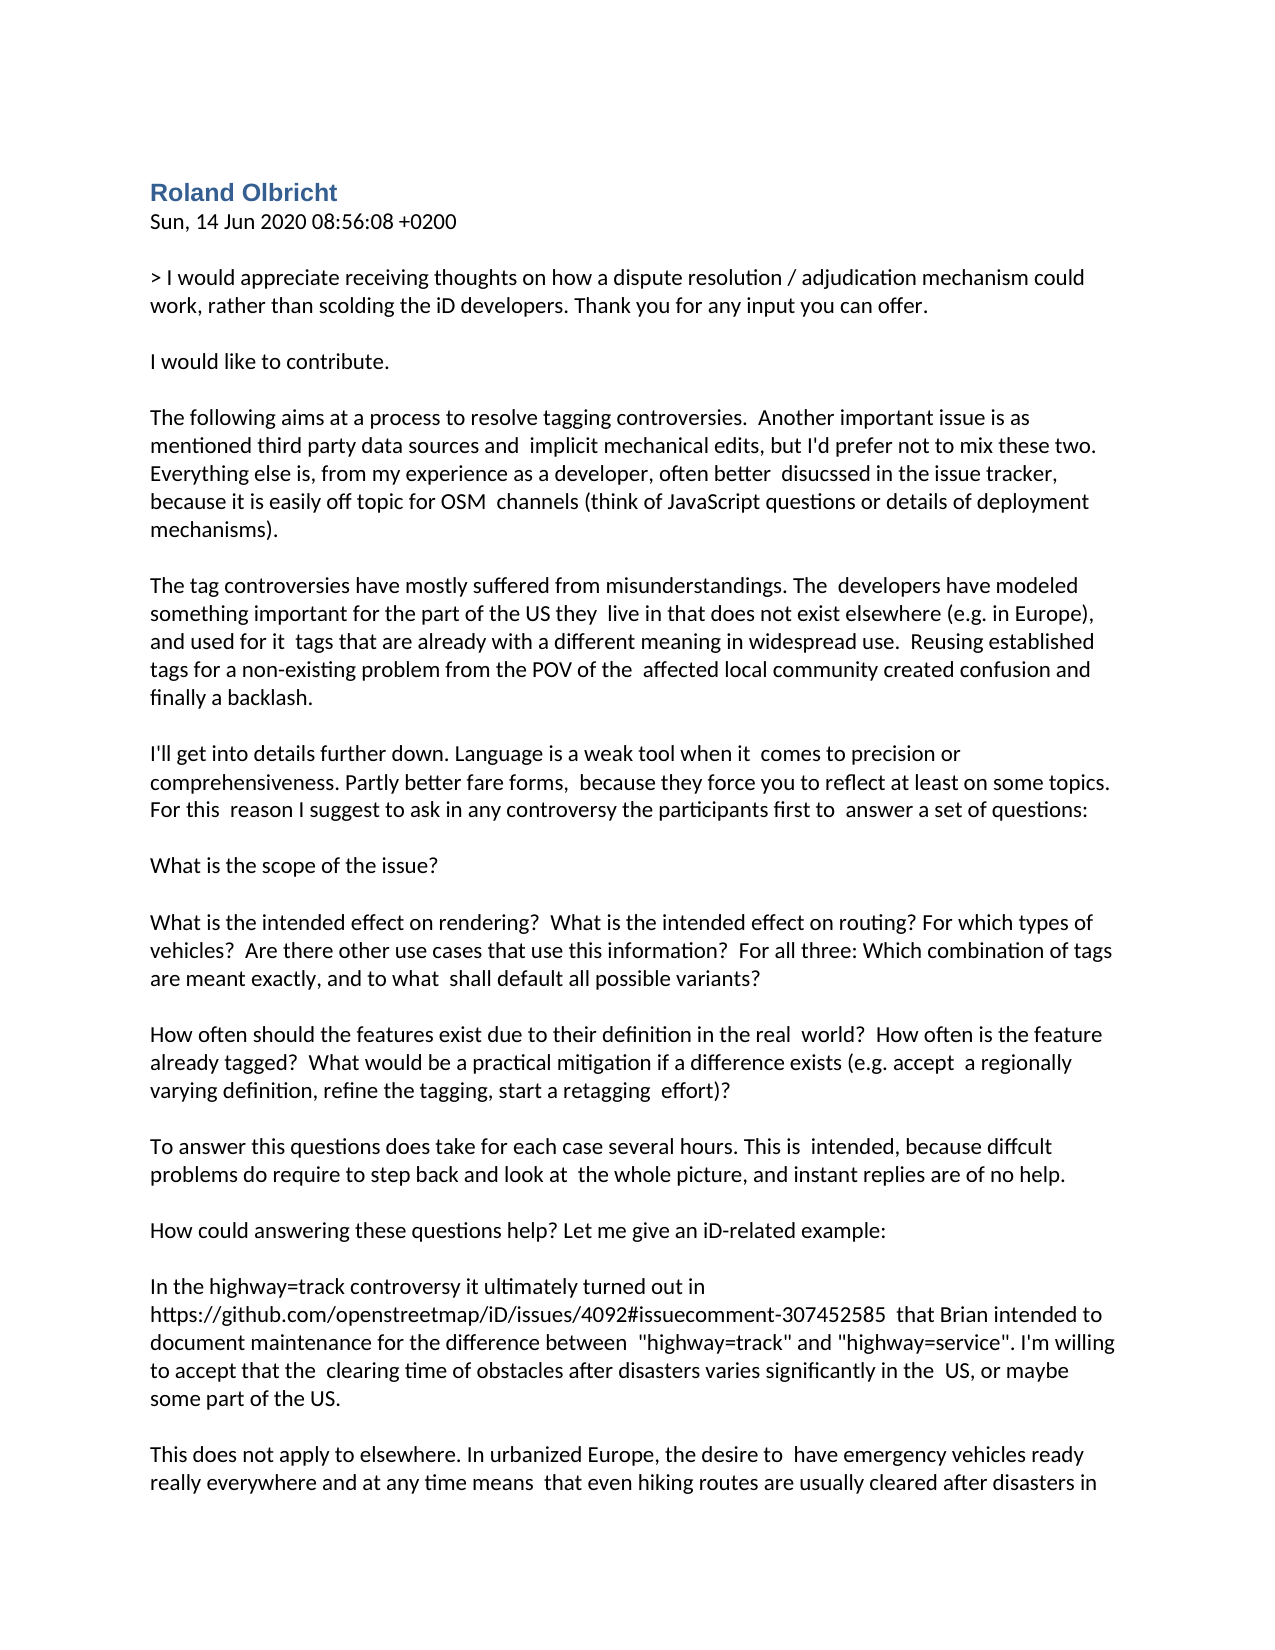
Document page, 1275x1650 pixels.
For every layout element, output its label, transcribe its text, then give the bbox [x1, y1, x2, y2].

text This does not apply to elsewhere. In urbanized Europe, the desire to have emergency vehicles ready really everywhere and at any time means that even hiking routes are usually cleared after disasters in [150, 1440, 1125, 1496]
text Sun, 14 Jun 2020 08:56:08 +0200 [150, 207, 1125, 235]
text What is the intended effect on rendering? What is the intended effect on routing? For which types of vehicles? Are there other use cases that use this information? For all three: Which combination of tags are meant exactly, and to what shall default all possible variants? [150, 908, 1125, 992]
text To answer this questions does take for each case several hours. This is intended, because diffcult problems do require to step back and look at the whole picture, and instant replies are of no help. [150, 1132, 1125, 1188]
text How often should the features exist due to their definition in the real world? How often is the feature already tagged? What would be a practical mitigation if a difference exists (e.g. accept a regionally varying definition, refine the tagging, start a retagging effort)? [150, 1020, 1125, 1104]
text In the highway=track controversy it ultimately turned out in https://github.com/openstreetmap/iD/issues/4092#issuecomment-307452585 that Brian intended to document maintenance for the difference between "highway=track" and "highway=service". I'm willing to accept that the clearing time of obstacles after disasters varies significantly in the US, or maybe some part of the US. [150, 1272, 1125, 1412]
text Roland Olbricht [150, 178, 1125, 207]
text The tag controversies have mostly suffered from misunderstandings. The developers have modeled something important for the part of the US they live in that does not exist elsewhere (e.g. in Europe), and used for it tags that are already with a different meaning in widespread use. Reusing established tags for a non-existing problem from the POV of the affected local community created confusion and finally a backlash. [150, 571, 1125, 712]
text How could answering these questions help? Let me give an iD-related example: [150, 1216, 1125, 1244]
text I would like to contribute. [150, 347, 1125, 375]
text The following aims at a process to resolve tagging controversies. Another important issue is as mentioned third party data sources and implicit mechanical edits, but I'd prefer not to mix these two. Everything else is, from my experience as a developer, often better disucssed in the issue tracker, because it is easily off topic for OSM channels (think of JavaScript questions or details of deployment mechanisms). [150, 403, 1125, 543]
text > I would appreciate receiving thoughts on how a dispute resolution / adjudication mechanism could work, rather than scolding the iD developers. Thank you for any input you can offer. [150, 263, 1125, 319]
text I'll get into details further down. Language is a weak tool when it comes to precision or comprehensiveness. Partly better fare forms, because they force you to reflect at least on some topics. For this reason I suggest to ask in any controversy the participants first to answer a set of questions: [150, 739, 1125, 824]
text What is the scope of the issue? [150, 852, 1125, 880]
